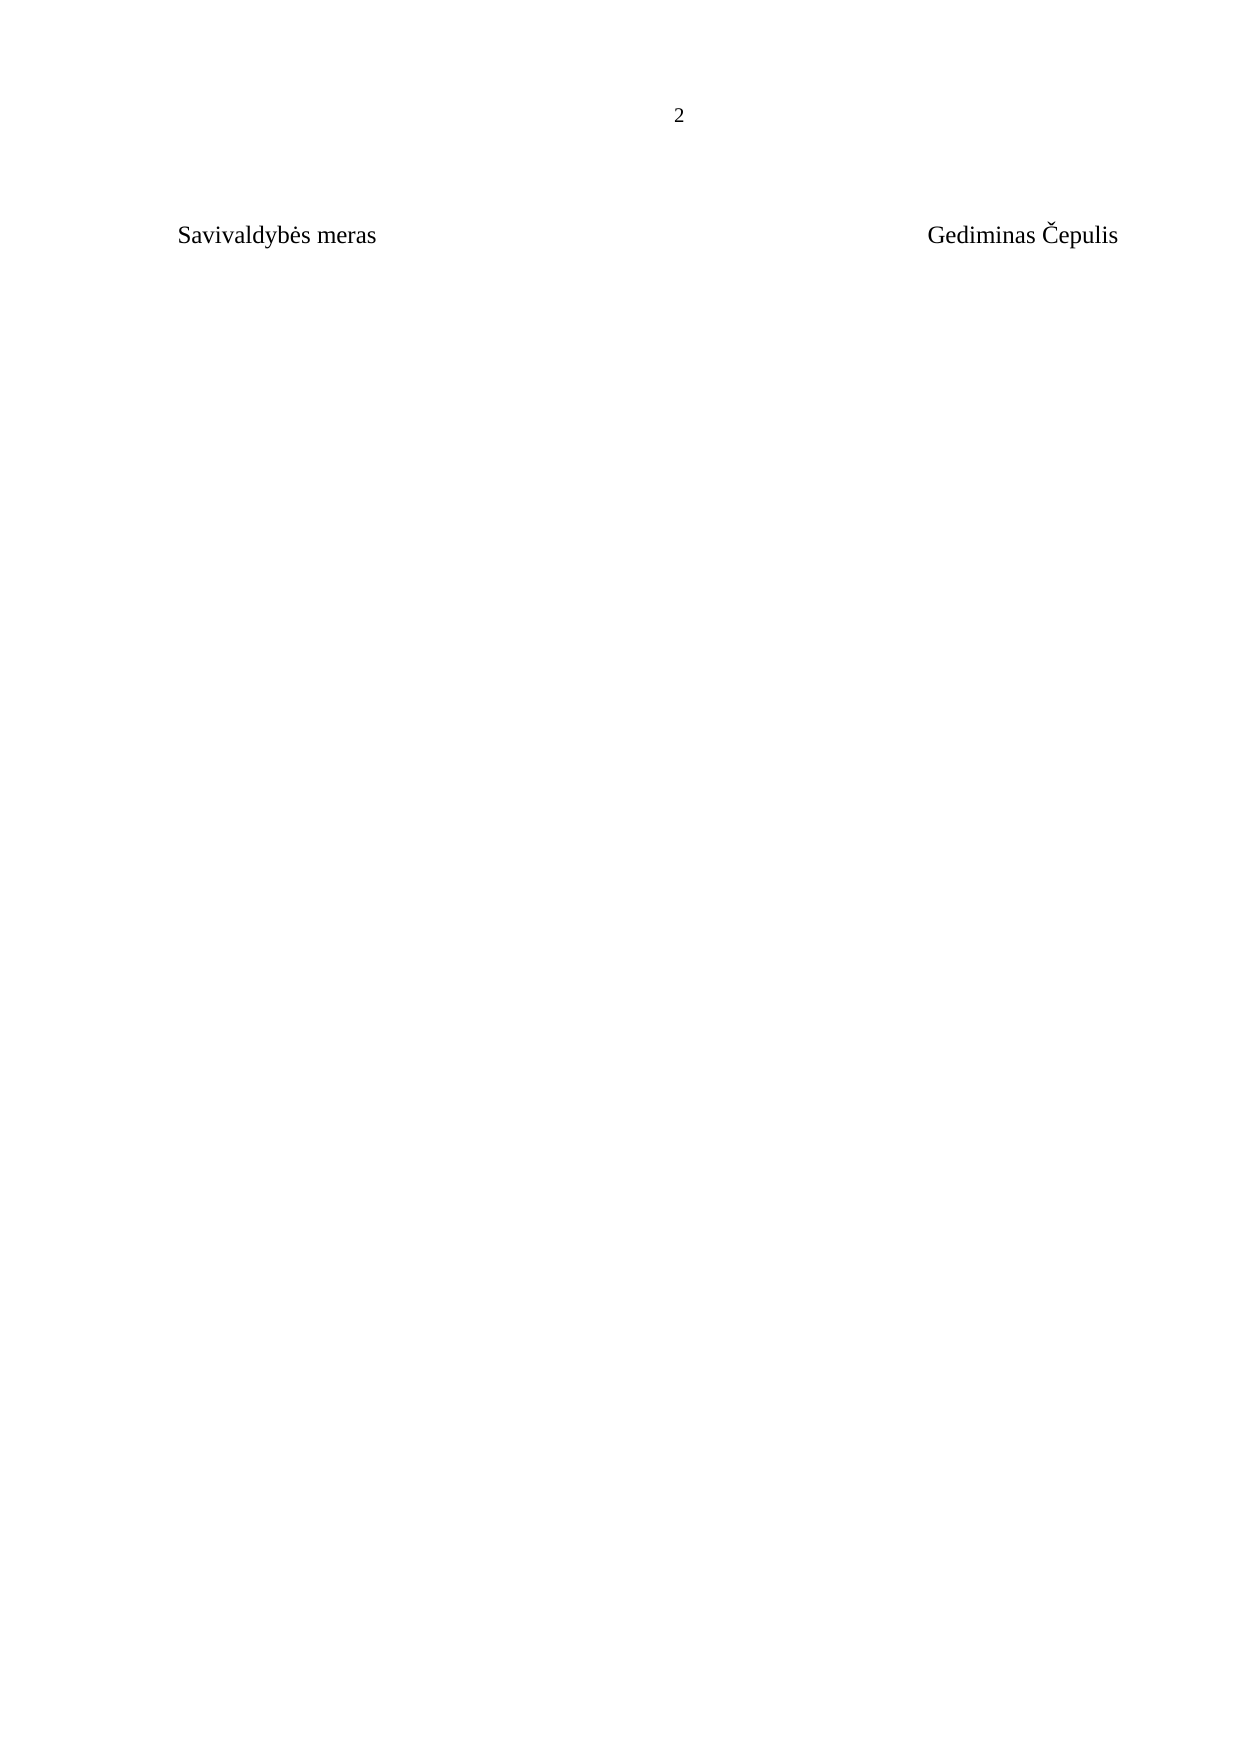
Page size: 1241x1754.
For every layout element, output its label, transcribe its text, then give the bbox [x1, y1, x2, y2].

text Savivaldybės meras Gediminas Čepulis [177, 220, 1181, 249]
